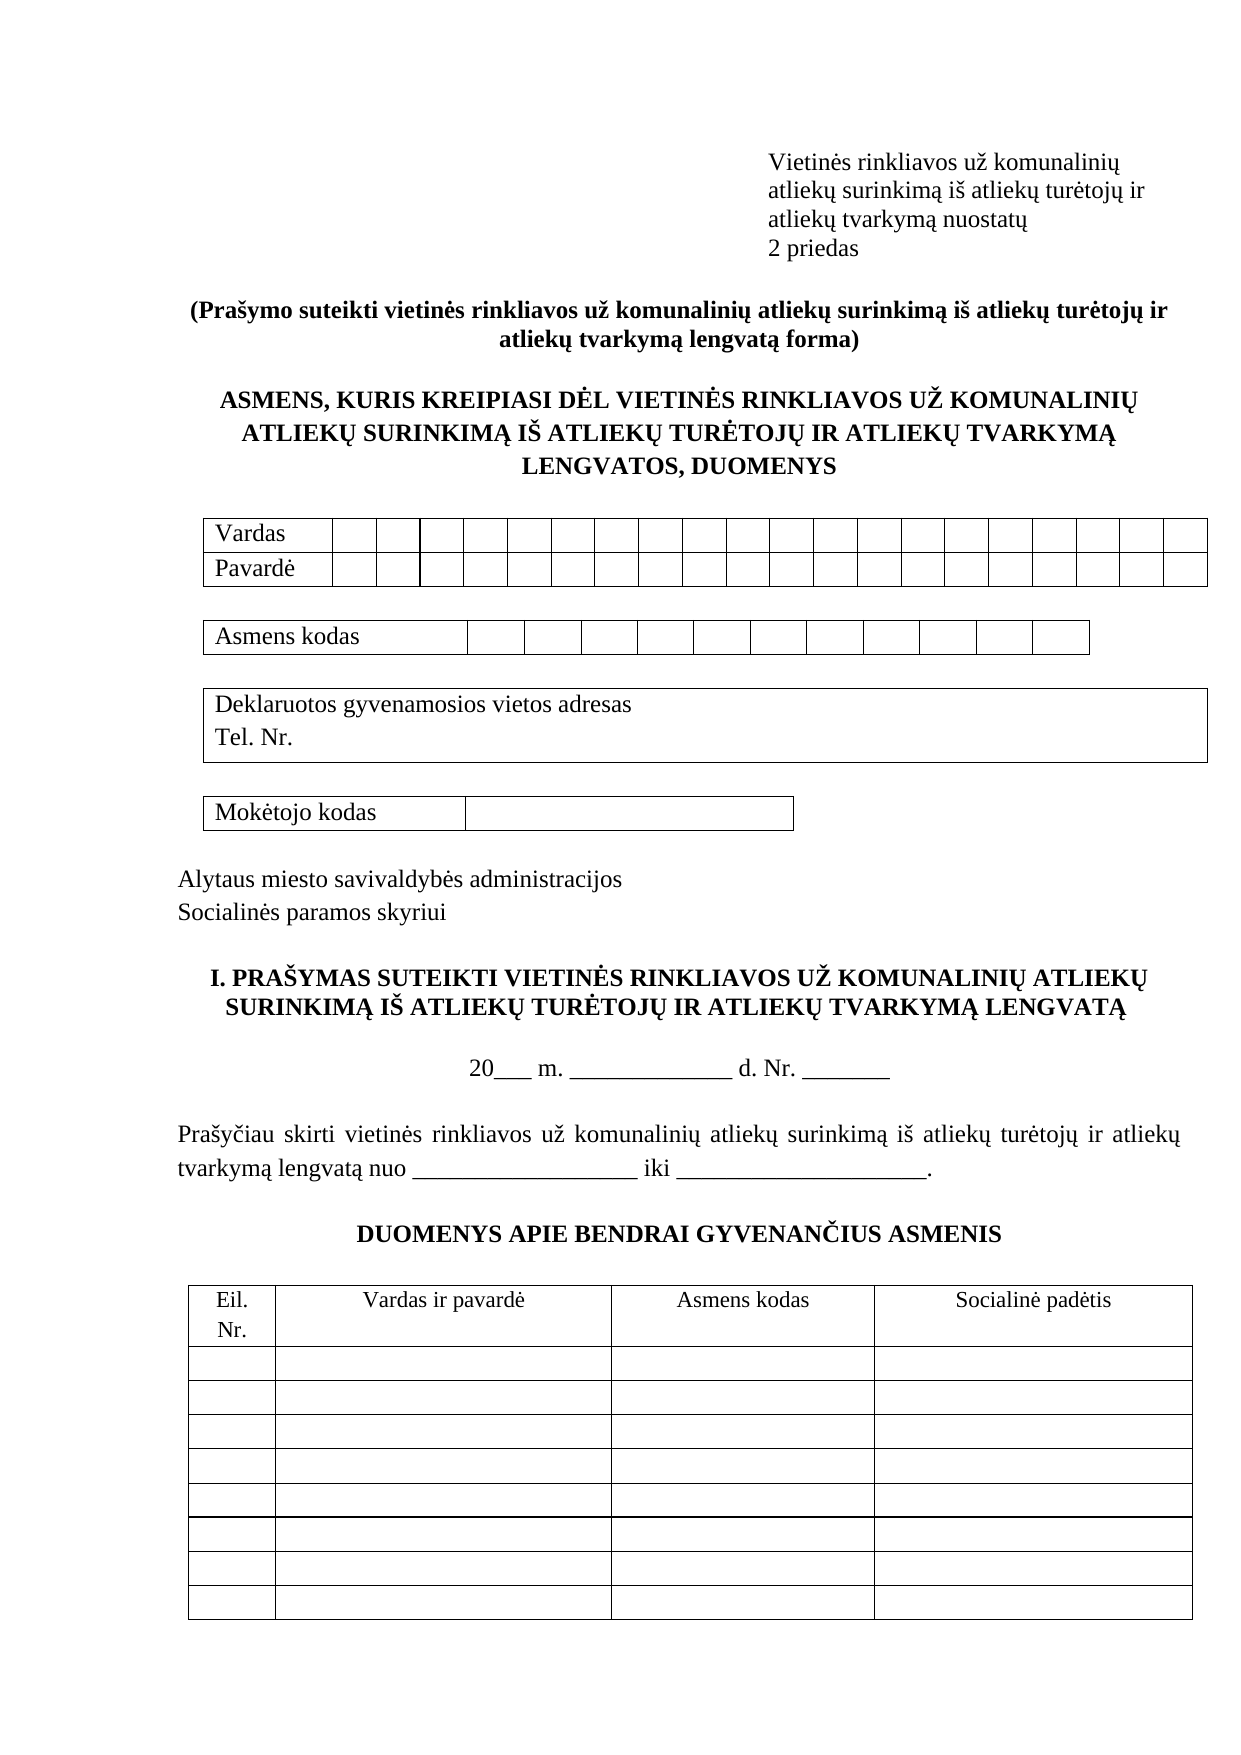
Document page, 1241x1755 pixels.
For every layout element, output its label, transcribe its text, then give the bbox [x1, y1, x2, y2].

table_cell [770, 553, 813, 586]
table_cell [276, 1518, 611, 1551]
table_header [1033, 519, 1076, 552]
table_header Vardas ir pavardė [276, 1286, 611, 1346]
text ASMENS, KURIS KREIPIASI DĖL VIETINĖS RINKLIAVOS UŽ KOMUNALINIŲ ATLIEKŲ SURINKIMĄ IŠ ATLIEKŲ TURĖTOJŲ IR ATLIEKŲ TVARKYMĄ LENGVATOS, DUOMENYS [177, 385, 1181, 480]
table_header [770, 519, 813, 552]
table_cell [612, 1381, 874, 1414]
table_cell [683, 553, 726, 586]
table_header [582, 621, 637, 654]
table_cell [612, 1415, 874, 1448]
table_cell [377, 553, 419, 586]
table_cell Pavardė [204, 553, 332, 586]
table_header [464, 519, 507, 552]
table_cell [421, 553, 463, 586]
table_cell [814, 553, 857, 586]
table_cell [612, 1449, 874, 1482]
table_header [1120, 519, 1163, 552]
table_cell [902, 553, 944, 586]
table_header [683, 519, 726, 552]
table_cell [552, 553, 594, 586]
table_cell [875, 1347, 1192, 1380]
table_header Vardas [204, 519, 332, 552]
table_header [508, 519, 551, 552]
table_header Deklaruotos gyvenamosios vietos adresas Tel. Nr. [204, 689, 1207, 762]
table_cell [639, 553, 682, 586]
table_header [920, 621, 976, 654]
text 2 priedas [768, 233, 1181, 262]
table_header [595, 519, 638, 552]
table_cell [612, 1347, 874, 1380]
table_header [814, 519, 857, 552]
text Vietinės rinkliavos už komunalinių [768, 147, 1181, 176]
table_header [468, 621, 524, 654]
table_cell [875, 1586, 1192, 1619]
table_cell [189, 1381, 275, 1414]
table_cell [1164, 553, 1207, 586]
table_header [727, 519, 769, 552]
table_cell [276, 1484, 611, 1516]
table_cell [189, 1449, 275, 1482]
table_cell [333, 553, 376, 586]
table_cell [276, 1552, 611, 1584]
table_header [977, 621, 1032, 654]
table_header [864, 621, 919, 654]
table_header [694, 621, 750, 654]
table_header [525, 621, 581, 654]
table_cell [875, 1518, 1192, 1551]
table_header [552, 519, 594, 552]
table_cell [189, 1552, 275, 1584]
table_cell [875, 1415, 1192, 1448]
table_header [1077, 519, 1119, 552]
table_cell [875, 1381, 1192, 1414]
table_cell [1077, 553, 1119, 586]
table_cell [189, 1415, 275, 1448]
table_cell [612, 1484, 874, 1516]
table_cell [727, 553, 769, 586]
text Alytaus miesto savivaldybės administracijos [177, 864, 1181, 893]
table_header [945, 519, 988, 552]
text atliekų tvarkymą nuostatų [768, 204, 1181, 233]
table_header [751, 621, 806, 654]
text Prašyčiau skirti vietinės rinkliavos už komunalinių atliekų surinkimą iš atliekų turėtojų ir atliekų tvarkymą lengvatą nuo __________________ iki ____________________. [177, 1119, 1181, 1181]
table_cell [875, 1449, 1192, 1482]
table_header [377, 519, 419, 552]
table_header [858, 519, 901, 552]
table_cell [989, 553, 1032, 586]
table_header Socialinė padėtis [875, 1286, 1192, 1346]
table_cell [612, 1518, 874, 1551]
table_header Asmens kodas [612, 1286, 874, 1346]
table_header [466, 797, 793, 830]
table_cell [276, 1586, 611, 1619]
table_cell [858, 553, 901, 586]
text (Prašymo suteikti vietinės rinkliavos už komunalinių atliekų surinkimą iš atliekų turėtojų ir atliekų tvarkymą lengvatą forma) [177, 295, 1181, 352]
table_header [989, 519, 1032, 552]
text 20___ m. _____________ d. Nr. _______ [177, 1053, 1181, 1082]
table_cell [1120, 553, 1163, 586]
table_cell [276, 1381, 611, 1414]
table_cell [612, 1586, 874, 1619]
table_cell [875, 1552, 1192, 1584]
table_cell [276, 1347, 611, 1380]
table_header [1164, 519, 1207, 552]
table_cell [276, 1449, 611, 1482]
table_cell [595, 553, 638, 586]
text DUOMENYS APIE BENDRAI GYVENANČIUS ASMENIS [177, 1219, 1181, 1247]
table_cell [189, 1586, 275, 1619]
table_cell [276, 1415, 611, 1448]
table_cell [508, 553, 551, 586]
table_cell [612, 1552, 874, 1584]
table_header [639, 519, 682, 552]
table_cell [1033, 553, 1076, 586]
table_cell [464, 553, 507, 586]
table_header [807, 621, 863, 654]
text atliekų surinkimą iš atliekų turėtojų ir [768, 176, 1181, 204]
table_header [421, 519, 463, 552]
table_header Eil. Nr. [189, 1286, 275, 1346]
text I. PRAŠYMAS SUTEIKTI VIETINĖS RINKLIAVOS UŽ KOMUNALINIŲ ATLIEKŲ SURINKIMĄ IŠ ATLIEKŲ TURĖTOJŲ IR ATLIEKŲ TVARKYMĄ LENGVATĄ [177, 963, 1181, 1021]
table_header [902, 519, 944, 552]
table_header [1033, 621, 1089, 654]
text Socialinės paramos skyriui [177, 897, 1181, 926]
table_cell [189, 1484, 275, 1516]
table_cell [875, 1484, 1192, 1516]
table_header [638, 621, 693, 654]
table_header Mokėtojo kodas [204, 797, 465, 830]
table_cell [945, 553, 988, 586]
table_cell [189, 1347, 275, 1380]
table_header Asmens kodas [204, 621, 467, 654]
table_cell [189, 1518, 275, 1551]
table_header [333, 519, 376, 552]
